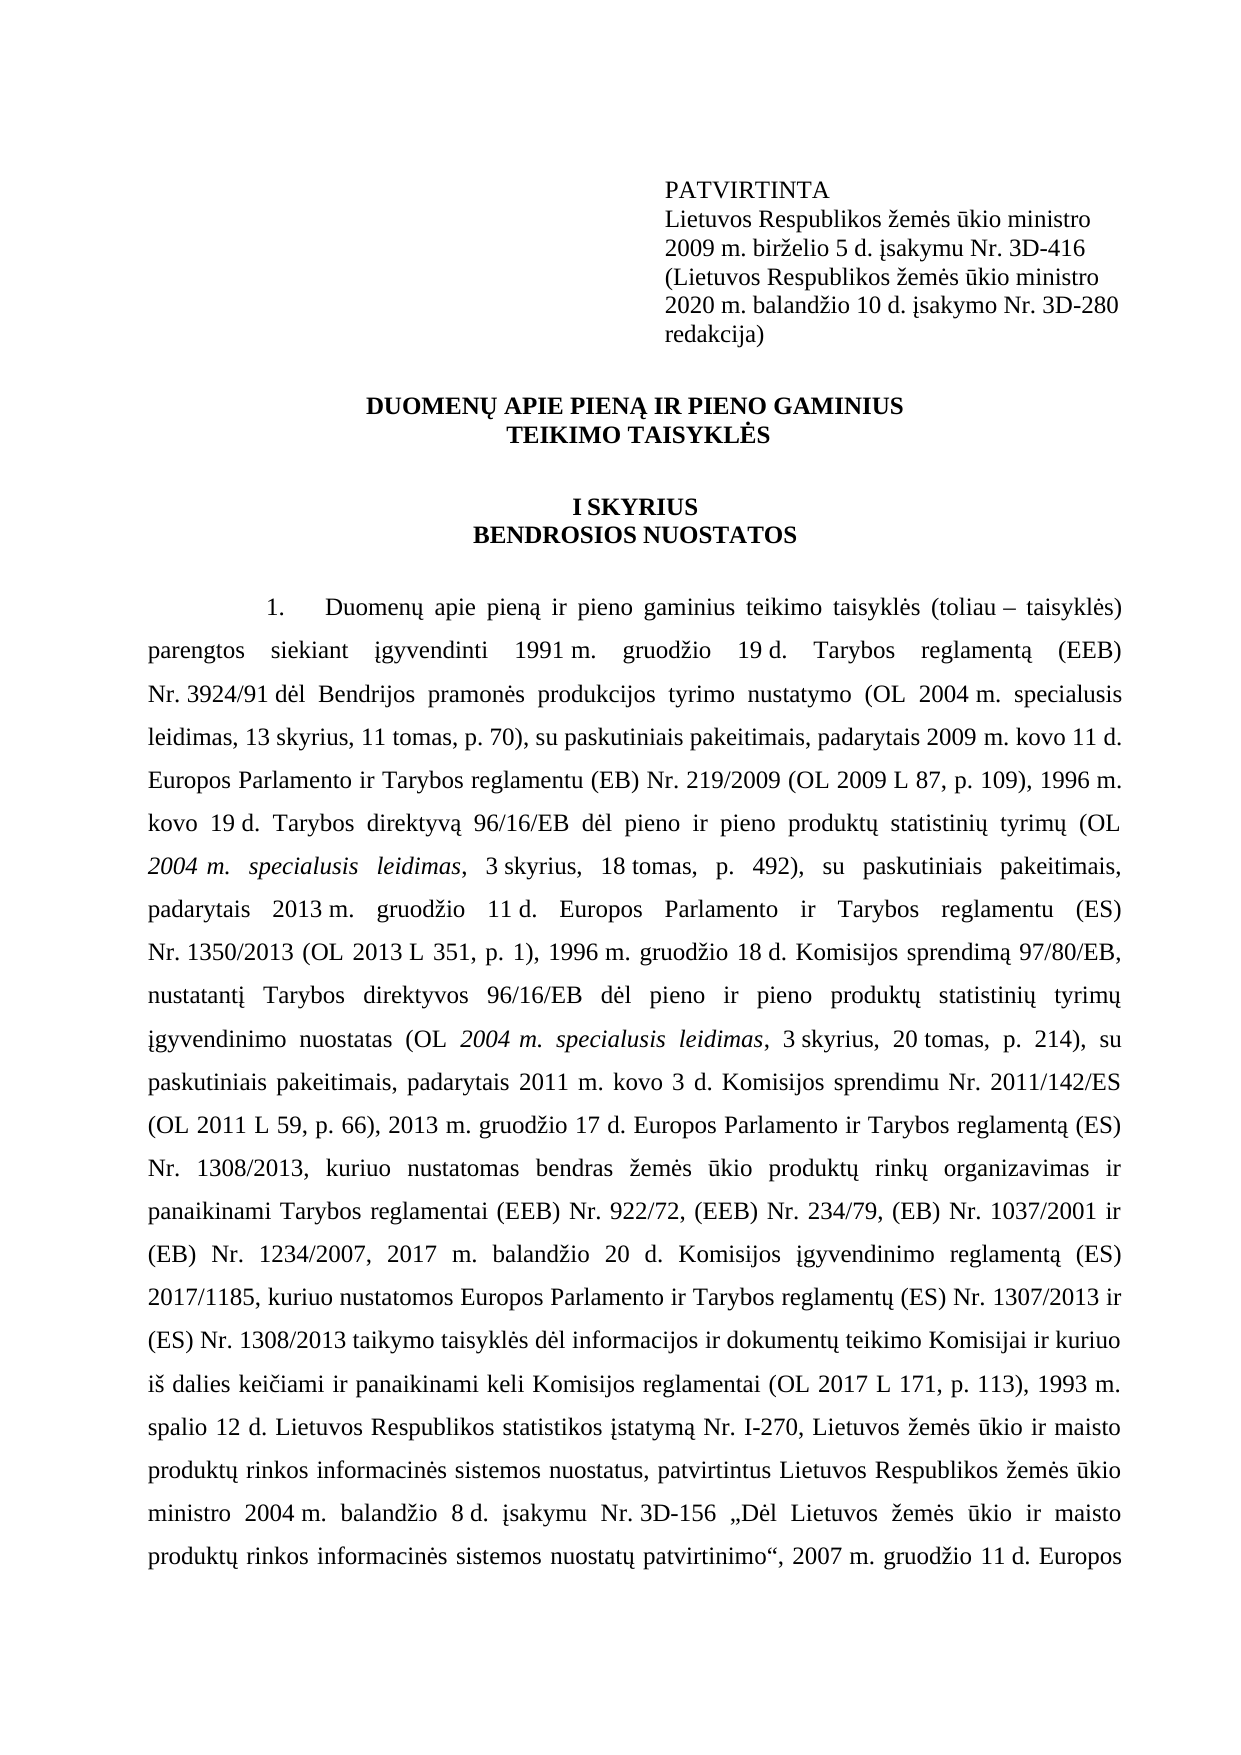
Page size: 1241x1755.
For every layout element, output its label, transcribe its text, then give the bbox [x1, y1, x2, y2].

text 1. Duomenų apie pieną ir pieno gaminius teikimo taisyklės (toliau – taisyklės) parengtos siekiant įgyvendinti 1991 m. gruodžio 19 d. Tarybos reglamentą (EEB) Nr. 3924/91 dėl Bendrijos pramonės produkcijos tyrimo nustatymo (OL 2004 m. specialusis leidimas, 13 skyrius, 11 tomas, p. 70), su paskutiniais pakeitimais, padarytais 2009 m. kovo 11 d. Europos Parlamento ir Tarybos reglamentu (EB) Nr. 219/2009 (OL 2009 L 87, p. 109), 1996 m. kovo 19 d. Tarybos direktyvą 96/16/EB dėl pieno ir pieno produktų statistinių tyrimų (OL 2004 m. specialusis leidimas, 3 skyrius, 18 tomas, p. 492), su paskutiniais pakeitimais, padarytais 2013 m. gruodžio 11 d. Europos Parlamento ir Tarybos reglamentu (ES) Nr. 1350/2013 (OL 2013 L 351, p. 1), 1996 m. gruodžio 18 d. Komisijos sprendimą 97/80/EB, nustatantį Tarybos direktyvos 96/16/EB dėl pieno ir pieno produktų statistinių tyrimų įgyvendinimo nuostatas (OL 2004 m. specialusis leidimas, 3 skyrius, 20 tomas, p. 214), su paskutiniais pakeitimais, padarytais 2011 m. kovo 3 d. Komisijos sprendimu Nr. 2011/142/ES (OL 2011 L 59, p. 66), 2013 m. gruodžio 17 d. Europos Parlamento ir Tarybos reglamentą (ES) Nr. 1308/2013, kuriuo nustatomas bendras žemės ūkio produktų rinkų organizavimas ir panaikinami Tarybos reglamentai (EEB) Nr. 922/72, (EEB) Nr. 234/79, (EB) Nr. 1037/2001 ir (EB) Nr. 1234/2007, 2017 m. balandžio 20 d. Komisijos įgyvendinimo reglamentą (ES) 2017/1185, kuriuo nustatomos Europos Parlamento ir Tarybos reglamentų (ES) Nr. 1307/2013 ir (ES) Nr. 1308/2013 taikymo taisyklės dėl informacijos ir dokumentų teikimo Komisijai ir kuriuo iš dalies keičiami ir panaikinami keli Komisijos reglamentai (OL 2017 L 171, p. 113), 1993 m. spalio 12 d. Lietuvos Respublikos statistikos įstatymą Nr. I-270, Lietuvos žemės ūkio ir maisto produktų rinkos informacinės sistemos nuostatus, patvirtintus Lietuvos Respublikos žemės ūkio ministro 2004 m. balandžio 8 d. įsakymu Nr. 3D-156 „Dėl Lietuvos žemės ūkio ir maisto produktų rinkos informacinės sistemos nuostatų patvirtinimo“, 2007 m. gruodžio 11 d. Europos [148, 592, 1122, 1570]
text 2009 m. birželio 5 d. įsakymu Nr. 3D-416 [664, 233, 1122, 262]
text I SKYRIUS [148, 492, 1122, 521]
text redakcija) [664, 319, 1122, 348]
text (Lietuvos Respublikos žemės ūkio ministro [664, 262, 1122, 291]
text Lietuvos Respublikos žemės ūkio ministro [664, 204, 1122, 233]
text PATVIRTINTA [664, 176, 1122, 204]
text 2020 m. balandžio 10 d. įsakymo Nr. 3D-280 [664, 291, 1122, 319]
text Bendrosios Nuostatos [148, 521, 1122, 549]
text DUOMENŲ APIE PIENĄ IR PIENO GAMINIUS [148, 391, 1122, 420]
text TEIKIMO TAISYKLĖS [148, 420, 1122, 449]
